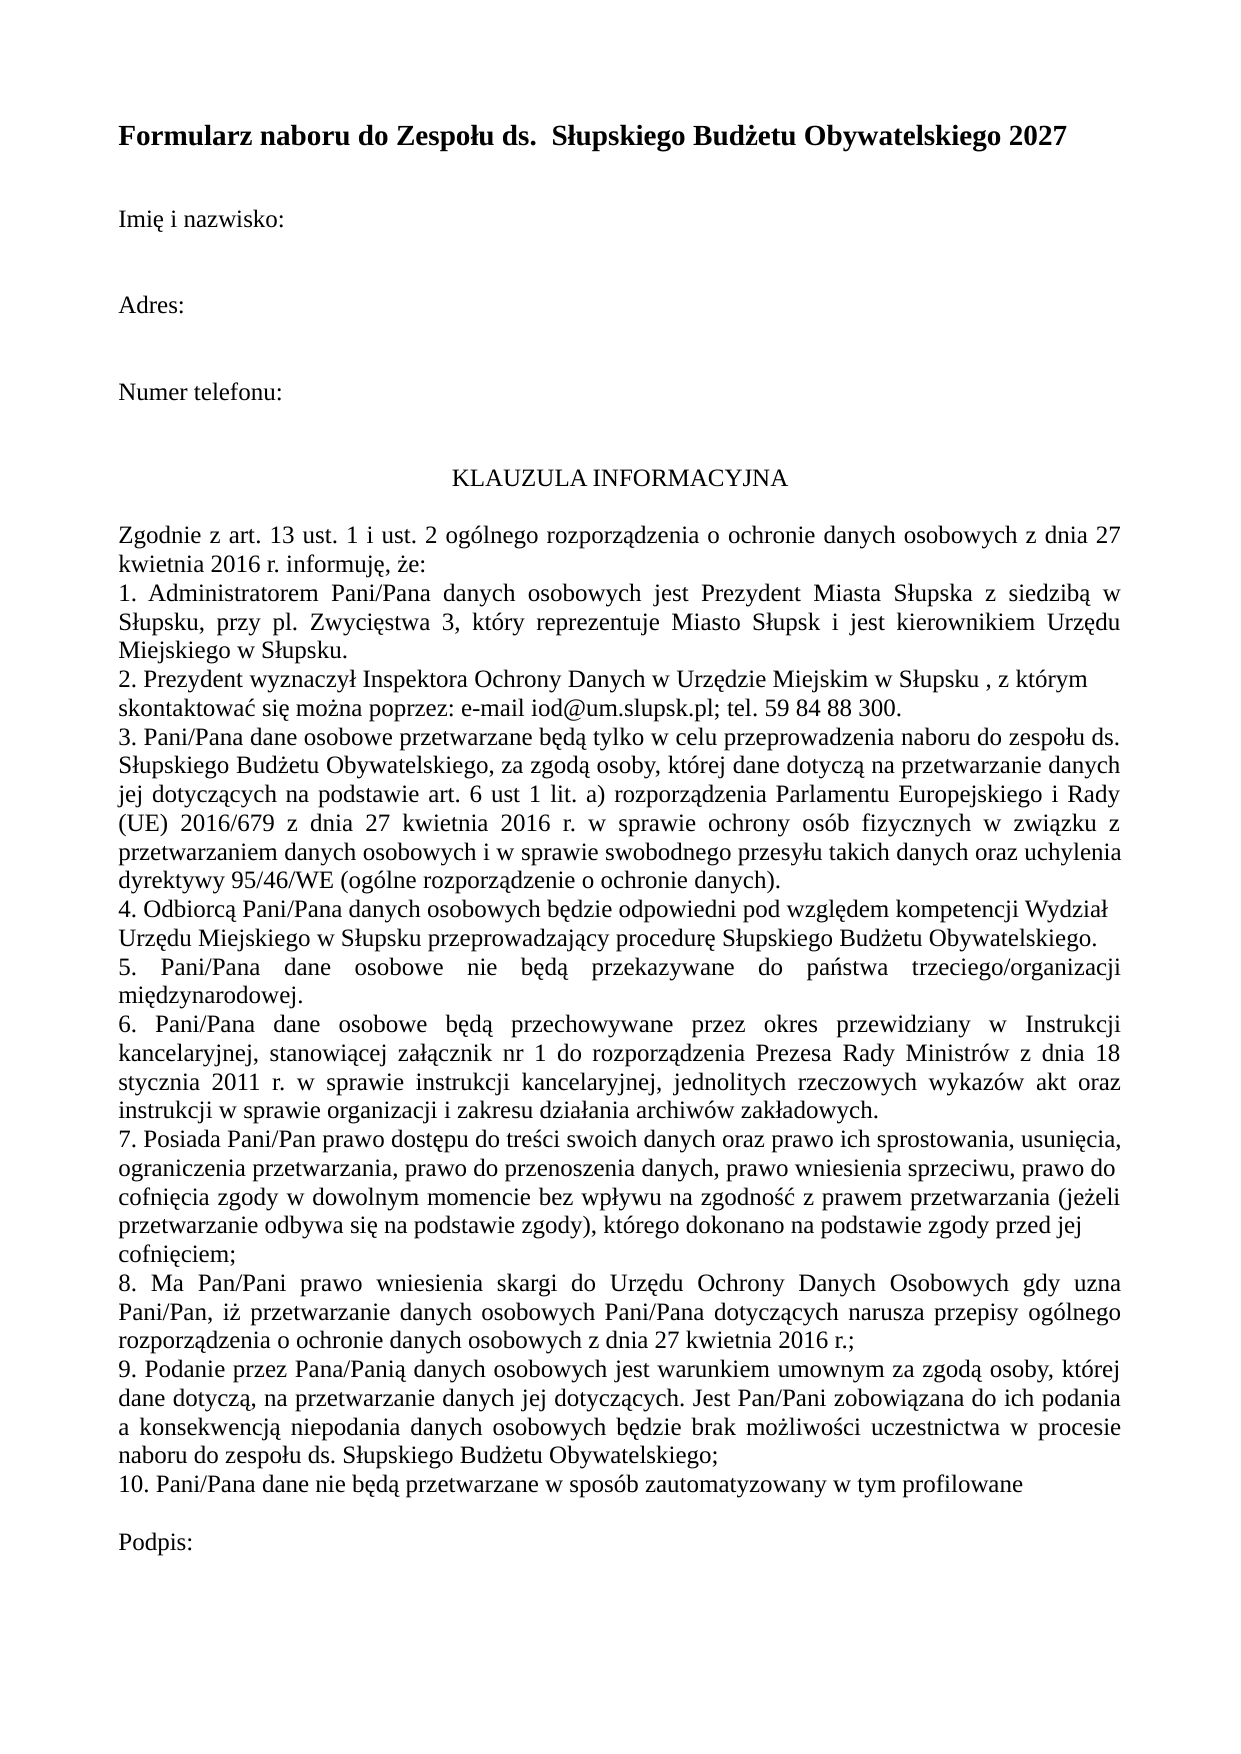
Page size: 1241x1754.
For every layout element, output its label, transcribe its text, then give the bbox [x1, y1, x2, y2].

table_cell [620, 377, 1122, 463]
table_cell Numer telefonu: [118, 377, 620, 463]
table_cell Adres: [118, 291, 620, 377]
text Formularz naboru do Zespołu ds. Słupskiego Budżetu Obywatelskiego 2027 [118, 118, 1122, 152]
table_cell Podpis: [118, 1527, 620, 1613]
table_header [620, 204, 1122, 291]
table_cell [620, 291, 1122, 377]
table_header Imię i nazwisko: [118, 204, 620, 291]
table_cell [620, 1527, 1122, 1613]
table_cell KLAUZULA INFORMACYJNA Zgodnie z art. 13 ust. 1 i ust. 2 ogólnego rozporządzenia o ochronie danych osobowych z dnia 27 kwietnia 2016 r. informuję, że: 1. Administratorem Pani/Pana danych osobowych jest Prezydent Miasta Słupska z siedzibą w Słupsku, przy pl. Zwycięstwa 3, który reprezentuje Miasto Słupsk i jest kierownikiem Urzędu Miejskiego w Słupsku. 2. Prezydent wyznaczył Inspektora Ochrony Danych w Urzędzie Miejskim w Słupsku , z którym skontaktować się można poprzez: e-mail iod@um.slupsk.pl; tel. 59 84 88 300. 3. Pani/Pana dane osobowe przetwarzane będą tylko w celu przeprowadzenia naboru do zespołu ds. Słupskiego Budżetu Obywatelskiego, za zgodą osoby, której dane dotyczą na przetwarzanie danych jej dotyczących na podstawie art. 6 ust 1 lit. a) rozporządzenia Parlamentu Europejskiego i Rady (UE) 2016/679 z dnia 27 kwietnia 2016 r. w sprawie ochrony osób fizycznych w związku z przetwarzaniem danych osobowych i w sprawie swobodnego przesyłu takich danych oraz uchylenia dyrektywy 95/46/WE (ogólne rozporządzenie o ochronie danych). 4. Odbiorcą Pani/Pana danych osobowych będzie odpowiedni pod względem kompetencji Wydział Urzędu Miejskiego w Słupsku przeprowadzający procedurę Słupskiego Budżetu Obywatelskiego. 5. Pani/Pana dane osobowe nie będą przekazywane do państwa trzeciego/organizacji międzynarodowej. 6. Pani/Pana dane osobowe będą przechowywane przez okres przewidziany w Instrukcji kancelaryjnej, stanowiącej załącznik nr 1 do rozporządzenia Prezesa Rady Ministrów z dnia 18 stycznia 2011 r. w sprawie instrukcji kancelaryjnej, jednolitych rzeczowych wykazów akt oraz instrukcji w sprawie organizacji i zakresu działania archiwów zakładowych. 7. Posiada Pani/Pan prawo dostępu do treści swoich danych oraz prawo ich sprostowania, usunięcia, ograniczenia przetwarzania, prawo do przenoszenia danych, prawo wniesienia sprzeciwu, prawo do cofnięcia zgody w dowolnym momencie bez wpływu na zgodność z prawem przetwarzania (jeżeli przetwarzanie odbywa się na podstawie zgody), którego dokonano na podstawie zgody przed jej cofnięciem; 8. Ma Pan/Pani prawo wniesienia skargi do Urzędu Ochrony Danych Osobowych gdy uzna Pani/Pan, iż przetwarzanie danych osobowych Pani/Pana dotyczących narusza przepisy ogólnego rozporządzenia o ochronie danych osobowych z dnia 27 kwietnia 2016 r.; 9. Podanie przez Pana/Panią danych osobowych jest warunkiem umownym za zgodą osoby, której dane dotyczą, na przetwarzanie danych jej dotyczących. Jest Pan/Pani zobowiązana do ich podania a konsekwencją niepodania danych osobowych będzie brak możliwości uczestnictwa w procesie naboru do zespołu ds. Słupskiego Budżetu Obywatelskiego; 10. Pani/Pana dane nie będą przetwarzane w sposób zautomatyzowany w tym profilowane [118, 463, 1122, 1527]
